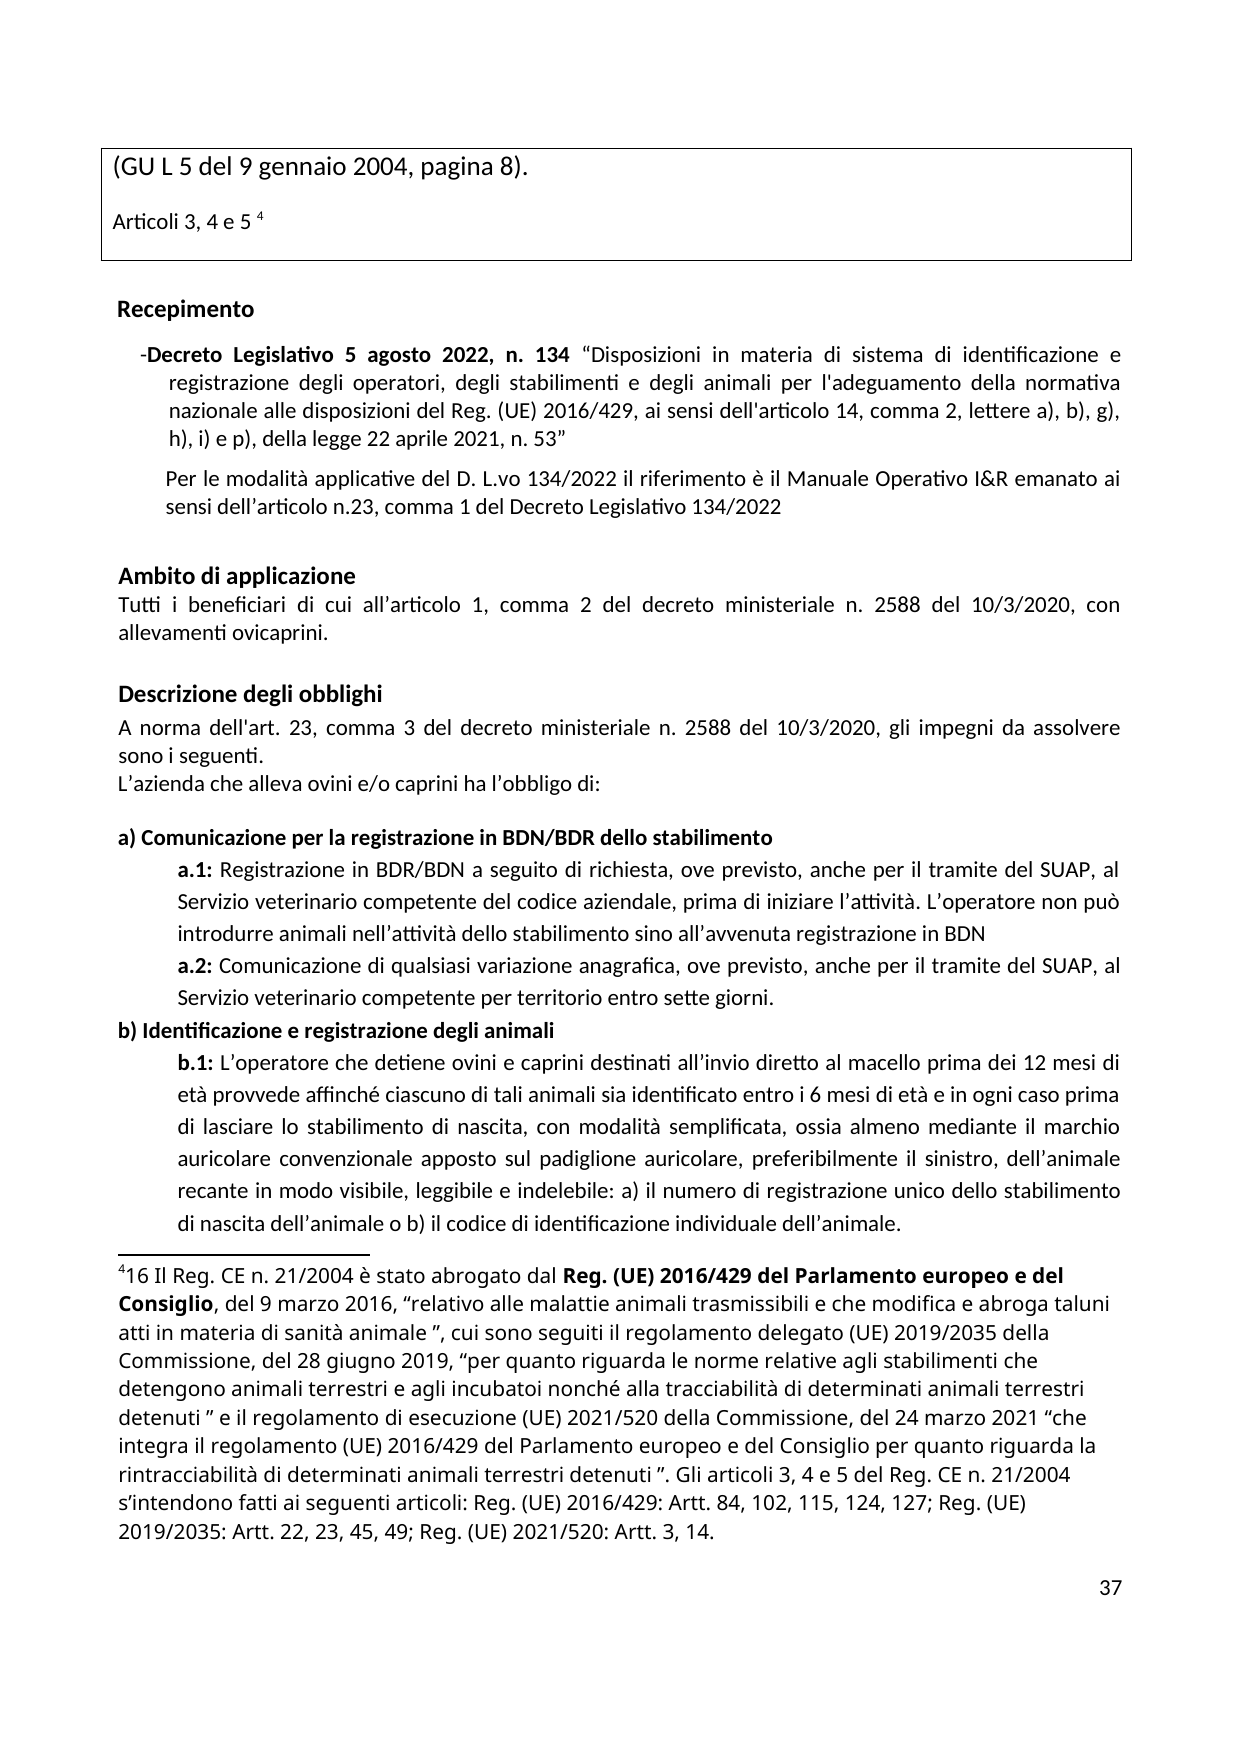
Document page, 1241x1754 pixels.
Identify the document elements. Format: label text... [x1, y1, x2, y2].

subtitle Recepimento [117, 293, 1122, 324]
text b) Identificazione e registrazione degli animali [118, 1016, 1122, 1044]
text A norma dell'art. 23, comma 3 del decreto ministeriale n. 2588 del 10/3/2020, gli impegni da assolvere sono i seguenti. [118, 713, 1122, 769]
text a.2: Comunicazione di qualsiasi variazione anagrafica, ove previsto, anche per il tramite del SUAP, al Servizio veterinario competente per territorio entro sette giorni. [177, 951, 1122, 1012]
text b.1: L’operatore che detiene ovini e caprini destinati all’invio diretto al macello prima dei 12 mesi di età provvede affinché ciascuno di tali animali sia identificato entro i 6 mesi di età e in ogni caso prima di lasciare lo stabilimento di nascita, con modalità semplificata, ossia almeno mediante il marchio auricolare convenzionale apposto sul padiglione auricolare, preferibilmente il sinistro, dell’animale recante in modo visibile, leggibile e indelebile: a) il numero di registrazione unico dello stabilimento di nascita dell’animale o b) il codice di identificazione individuale dell’animale. [177, 1048, 1122, 1237]
text Ambito di applicazione [118, 560, 1122, 590]
text a.1: Registrazione in BDR/BDN a seguito di richiesta, ove previsto, anche per il tramite del SUAP, al Servizio veterinario competente del codice aziendale, prima di iniziare l’attività. L’operatore non può introdurre animali nell’attività dello stabilimento sino all’avvenuta registrazione in BDN [177, 855, 1122, 947]
text Tutti i beneficiari di cui all’articolo 1, comma 2 del decreto ministeriale n. 2588 del 10/3/2020, con allevamenti ovicaprini. [118, 590, 1122, 646]
text a) Comunicazione per la registrazione in BDN/BDR dello stabilimento [118, 823, 1122, 851]
text Per le modalità applicative del D. L.vo 134/2022 il riferimento è il Manuale Operativo I&R emanato ai sensi dell’articolo n.23, comma 1 del Decreto Legislativo 134/2022 [165, 464, 1122, 520]
text -Decreto Legislativo 5 agosto 2022, n. 134 “Disposizioni in materia di sistema di identificazione e registrazione degli operatori, degli stabilimenti e degli animali per l'adeguamento della normativa nazionale alle disposizioni del Reg. (UE) 2016/429, ai sensi dell'articolo 14, comma 2, lettere a), b), g), h), i) e p), della legge 22 aprile 2021, n. 53” [140, 340, 1122, 452]
text L’azienda che alleva ovini e/o caprini ha l’obbligo di: [118, 769, 1122, 798]
subtitle Descrizione degli obblighi [118, 678, 1122, 709]
table_header (GU L 5 del 9 gennaio 2004, pagina 8). Articoli 3, 4 e 5 [102, 149, 1131, 260]
